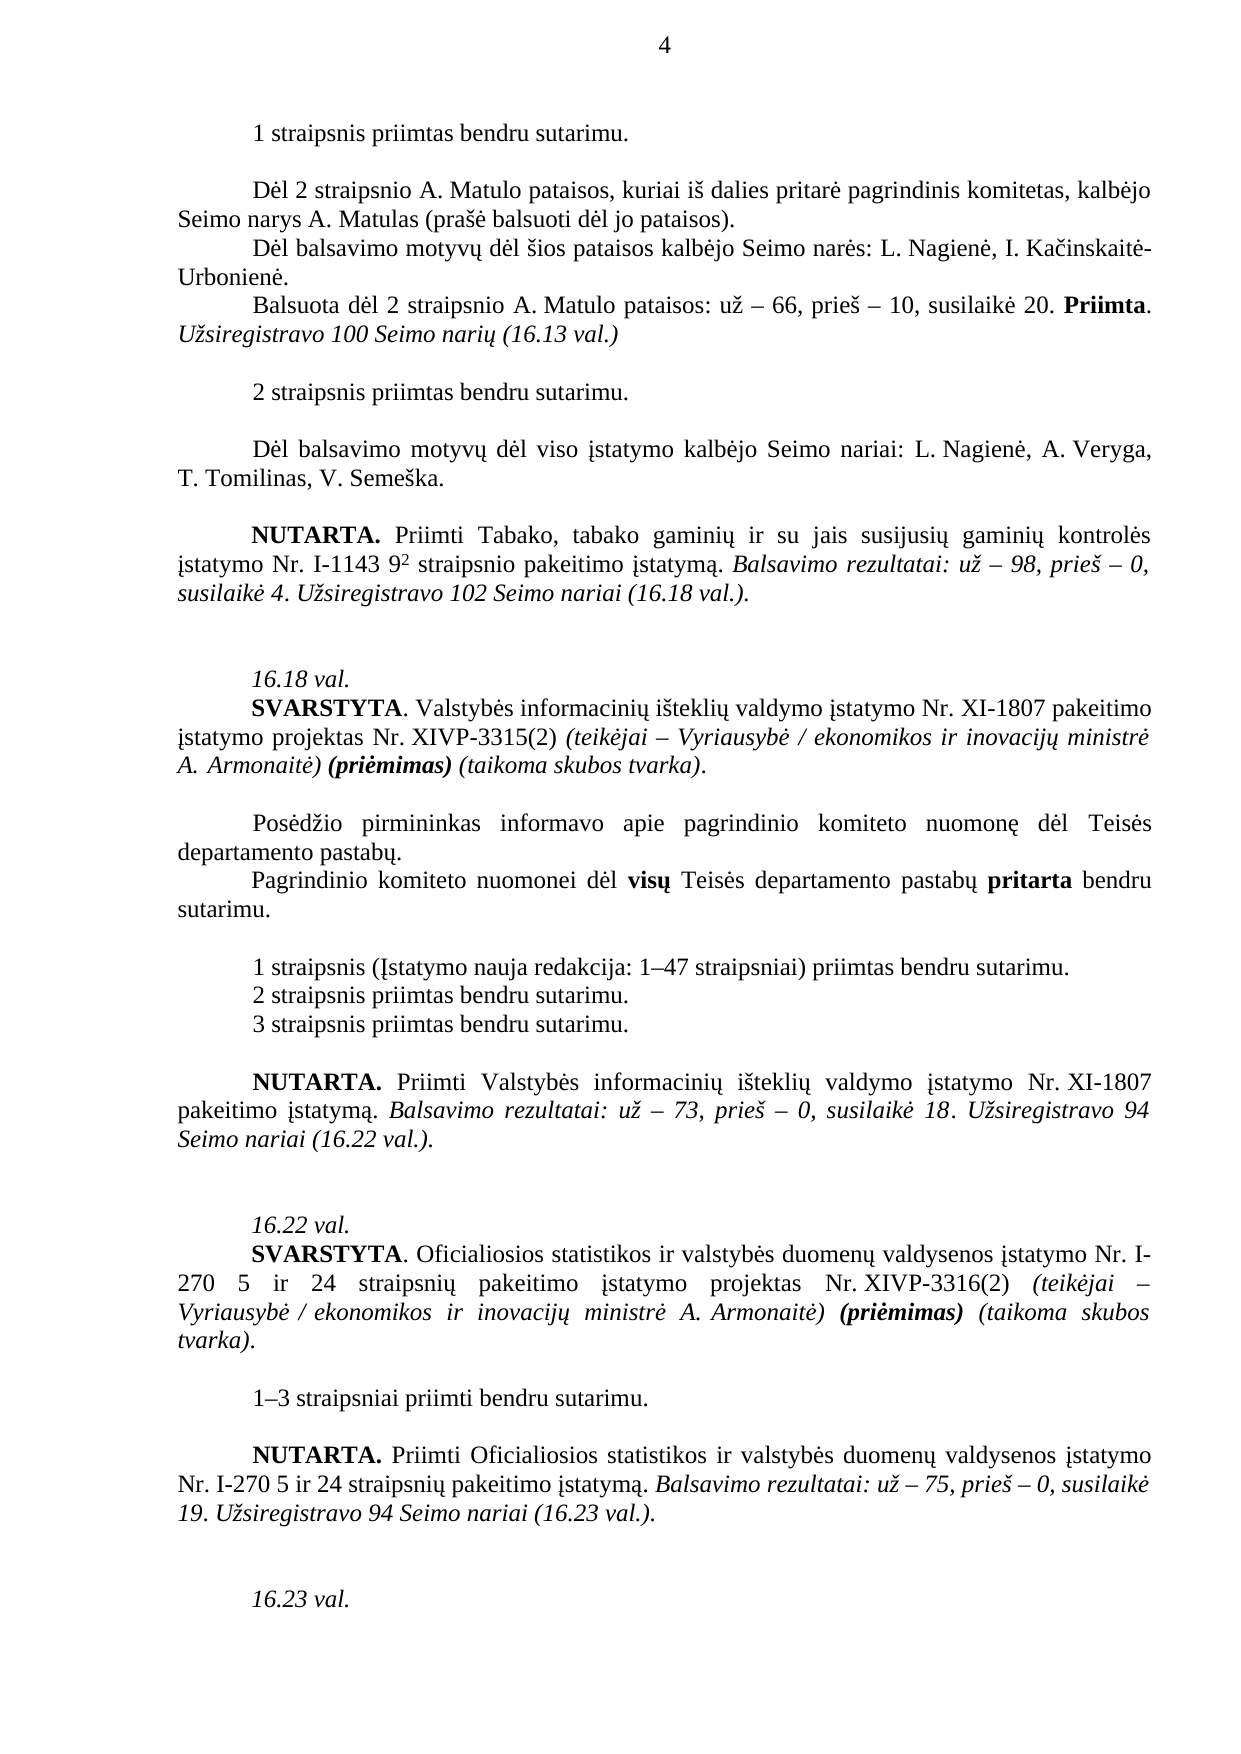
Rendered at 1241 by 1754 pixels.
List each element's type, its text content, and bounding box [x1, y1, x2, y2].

text NUTARTA. Priimti Oficialiosios statistikos ir valstybės duomenų valdysenos įstatymo Nr. I-270 5 ir 24 straipsnių pakeitimo įstatymą. Balsavimo rezultatai: už – 75, prieš – 0, susilaikė 19. Užsiregistravo 94 Seimo nariai (16.23 val.). [177, 1441, 1152, 1527]
text SVARSTYTA. Valstybės informacinių išteklių valdymo įstatymo Nr. XI-1807 pakeitimo įstatymo projektas Nr. XIVP-3315(2) (teikėjai – Vyriausybė / ekonomikos ir inovacijų ministrė A. Armonaitė) (priėmimas) (taikoma skubos tvarka). [177, 693, 1152, 779]
text Dėl 2 straipsnio A. Matulo pataisos, kuriai iš dalies pritarė pagrindinis komitetas, kalbėjo Seimo narys A. Matulas (prašė balsuoti dėl jo pataisos). [177, 176, 1152, 233]
text 16.22 val. [177, 1211, 1152, 1239]
text Dėl balsavimo motyvų dėl šios pataisos kalbėjo Seimo narės: L. Nagienė, I. Kačinskaitė-Urbonienė. [177, 233, 1152, 291]
text SVARSTYTA. Oficialiosios statistikos ir valstybės duomenų valdysenos įstatymo Nr. I-270 5 ir 24 straipsnių pakeitimo įstatymo projektas Nr. XIVP-3316(2) (teikėjai – Vyriausybė / ekonomikos ir inovacijų ministrė A. Armonaitė) (priėmimas) (taikoma skubos tvarka). [177, 1239, 1152, 1354]
text 1 straipsnis (Įstatymo nauja redakcija: 1–47 straipsniai) priimtas bendru sutarimu. [177, 952, 1152, 981]
text NUTARTA. Priimti Valstybės informacinių išteklių valdymo įstatymo Nr. XI-1807 pakeitimo įstatymą. Balsavimo rezultatai: už – 73, prieš – 0, susilaikė 18. Užsiregistravo 94 Seimo nariai (16.22 val.). [177, 1067, 1152, 1153]
text Balsuota dėl 2 straipsnio A. Matulo pataisos: už – 66, prieš – 10, susilaikė 20. Priimta. Užsiregistravo 100 Seimo narių (16.13 val.) [177, 291, 1152, 348]
text 1–3 straipsniai priimti bendru sutarimu. [177, 1383, 1152, 1412]
text Pagrindinio komiteto nuomonei dėl visų Teisės departamento pastabų pritarta bendru sutarimu. [177, 866, 1152, 923]
text 16.23 val. [177, 1584, 1152, 1613]
text NUTARTA. Priimti Tabako, tabako gaminių ir su jais susijusių gaminių kontrolės įstatymo Nr. I-1143 92 straipsnio pakeitimo įstatymą. Balsavimo rezultatai: už – 98, prieš – 0, susilaikė 4. Užsiregistravo 102 Seimo nariai (16.18 val.). [177, 521, 1152, 607]
text Posėdžio pirmininkas informavo apie pagrindinio komiteto nuomonę dėl Teisės departamento pastabų. [177, 808, 1152, 866]
text Dėl balsavimo motyvų dėl viso įstatymo kalbėjo Seimo nariai: L. Nagienė, A. Veryga, T. Tomilinas, V. Semeška. [177, 434, 1152, 492]
text 3 straipsnis priimtas bendru sutarimu. [177, 1009, 1152, 1038]
text 16.18 val. [177, 664, 1152, 693]
text 2 straipsnis priimtas bendru sutarimu. [177, 377, 1152, 406]
text 2 straipsnis priimtas bendru sutarimu. [177, 981, 1152, 1009]
text 1 straipsnis priimtas bendru sutarimu. [177, 118, 1152, 147]
